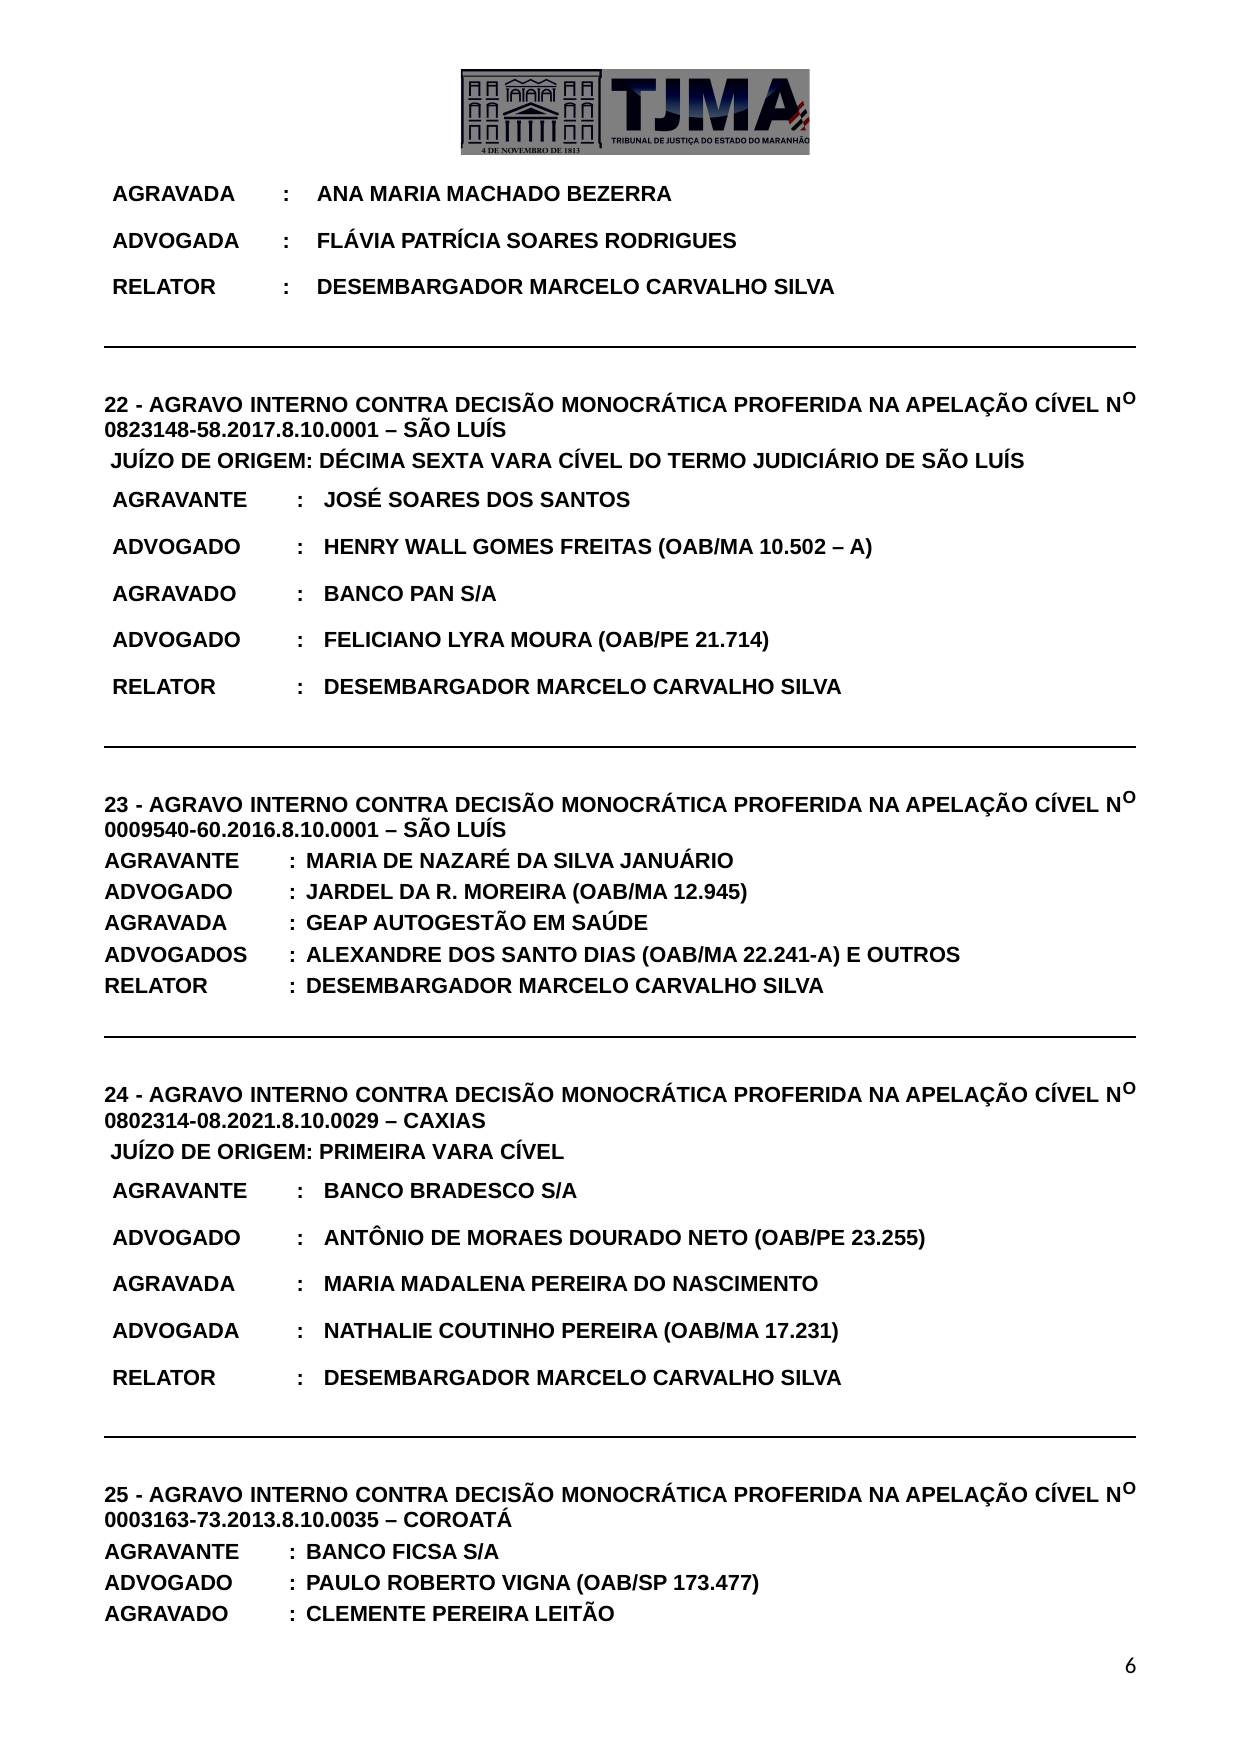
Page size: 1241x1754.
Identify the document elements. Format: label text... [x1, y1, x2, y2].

table_header BANCO BRADESCO S/A [316, 1170, 1053, 1217]
table_cell FELICIANO LYRA MOURA (OAB/PE 21.714) [316, 620, 1053, 666]
table_cell : [289, 1357, 316, 1404]
table_header AGRAVANTE [104, 1539, 288, 1570]
table_cell BANCO PAN S/A [316, 573, 1053, 619]
table_cell FLÁVIA PATRÍCIA SOARES RODRIGUES [309, 220, 1038, 266]
table_cell ALEXANDRE DOS SANTO DIAS (OAB/MA 22.241-A) E OUTROS [306, 941, 1043, 973]
table_cell MARIA MADALENA PEREIRA DO NASCIMENTO [316, 1263, 1053, 1310]
table_cell : [289, 573, 316, 619]
table_cell RELATOR [104, 666, 288, 713]
table_cell ADVOGADO [104, 1217, 288, 1263]
table_cell DESEMBARGADOR MARCELO CARVALHO SILVA [316, 666, 1053, 713]
text JUÍZO DE ORIGEM: DÉCIMA SEXTA VARA CÍVEL DO TERMO JUDICIÁRIO DE SÃO LUÍS [104, 448, 1136, 473]
table_cell : [275, 220, 309, 266]
table_cell ADVOGADO [104, 1570, 288, 1601]
table_cell : [289, 941, 306, 973]
table_header : [289, 479, 316, 526]
table_header AGRAVANTE [104, 1170, 288, 1217]
table_cell NATHALIE COUTINHO PEREIRA (OAB/MA 17.231) [316, 1310, 1053, 1357]
table_header AGRAVANTE [104, 479, 288, 526]
table_header : [289, 1170, 316, 1217]
table_cell AGRAVADO [104, 1601, 288, 1632]
table_cell : [289, 910, 306, 941]
table_cell ADVOGADA [104, 1310, 288, 1357]
table_cell ADVOGADOS [104, 941, 288, 973]
table_header AGRAVANTE [104, 848, 288, 879]
table_cell ADVOGADA [104, 220, 274, 266]
table_cell : [289, 879, 306, 910]
table_header BANCO FICSA S/A [306, 1539, 1043, 1570]
table_cell : [289, 526, 316, 573]
table_cell RELATOR [104, 1357, 288, 1404]
table_cell DESEMBARGADOR MARCELO CARVALHO SILVA [306, 973, 1043, 1004]
table_cell DESEMBARGADOR MARCELO CARVALHO SILVA [309, 266, 1038, 313]
table_cell : [289, 1217, 316, 1263]
text 23 - AGRAVO INTERNO CONTRA DECISÃO MONOCRÁTICA PROFERIDA NA APELAÇÃO CÍVEL NO 0009540-60.2016.8.10.0001 – SÃO LUÍS [104, 787, 1136, 842]
table_cell : [289, 1310, 316, 1357]
table_header MARIA DE NAZARÉ DA SILVA JANUÁRIO [306, 848, 1043, 879]
table_cell : [289, 620, 316, 666]
table_cell : [289, 1601, 306, 1632]
table_cell CLEMENTE PEREIRA LEITÃO [306, 1601, 1043, 1632]
table_cell DESEMBARGADOR MARCELO CARVALHO SILVA [316, 1357, 1053, 1404]
table_header JOSÉ SOARES DOS SANTOS [316, 479, 1053, 526]
text 22 - AGRAVO INTERNO CONTRA DECISÃO MONOCRÁTICA PROFERIDA NA APELAÇÃO CÍVEL NO 0823148-58.2017.8.10.0001 – SÃO LUÍS [104, 388, 1136, 442]
table_cell : [275, 266, 309, 313]
table_cell : [289, 1570, 306, 1601]
table_cell AGRAVADO [104, 573, 288, 619]
table_cell AGRAVADA [104, 910, 288, 941]
table_cell ANTÔNIO DE MORAES DOURADO NETO (OAB/PE 23.255) [316, 1217, 1053, 1263]
table_cell ANA MARIA MACHADO BEZERRA [309, 173, 1038, 220]
table_cell AGRAVADA [104, 173, 274, 220]
text JUÍZO DE ORIGEM: PRIMEIRA VARA CÍVEL [104, 1139, 1136, 1164]
table_cell GEAP AUTOGESTÃO EM SAÚDE [306, 910, 1043, 941]
table_cell ADVOGADO [104, 879, 288, 910]
table_cell JARDEL DA R. MOREIRA (OAB/MA 12.945) [306, 879, 1043, 910]
table_cell : [289, 666, 316, 713]
table_cell : [289, 1263, 316, 1310]
table_cell RELATOR [104, 266, 274, 313]
table_header : [289, 848, 306, 879]
table_cell ADVOGADO [104, 526, 288, 573]
text 24 - AGRAVO INTERNO CONTRA DECISÃO MONOCRÁTICA PROFERIDA NA APELAÇÃO CÍVEL NO 0802314-08.2021.8.10.0029 – CAXIAS [104, 1078, 1136, 1133]
table_cell AGRAVADA [104, 1263, 288, 1310]
text 25 - AGRAVO INTERNO CONTRA DECISÃO MONOCRÁTICA PROFERIDA NA APELAÇÃO CÍVEL NO 0003163-73.2013.8.10.0035 – COROATÁ [104, 1478, 1136, 1533]
table_cell ADVOGADO [104, 620, 288, 666]
table_cell : [289, 973, 306, 1004]
table_cell : [275, 173, 309, 220]
table_cell HENRY WALL GOMES FREITAS (OAB/MA 10.502 – A) [316, 526, 1053, 573]
table_header : [289, 1539, 306, 1570]
table_cell PAULO ROBERTO VIGNA (OAB/SP 173.477) [306, 1570, 1043, 1601]
table_cell RELATOR [104, 973, 288, 1004]
